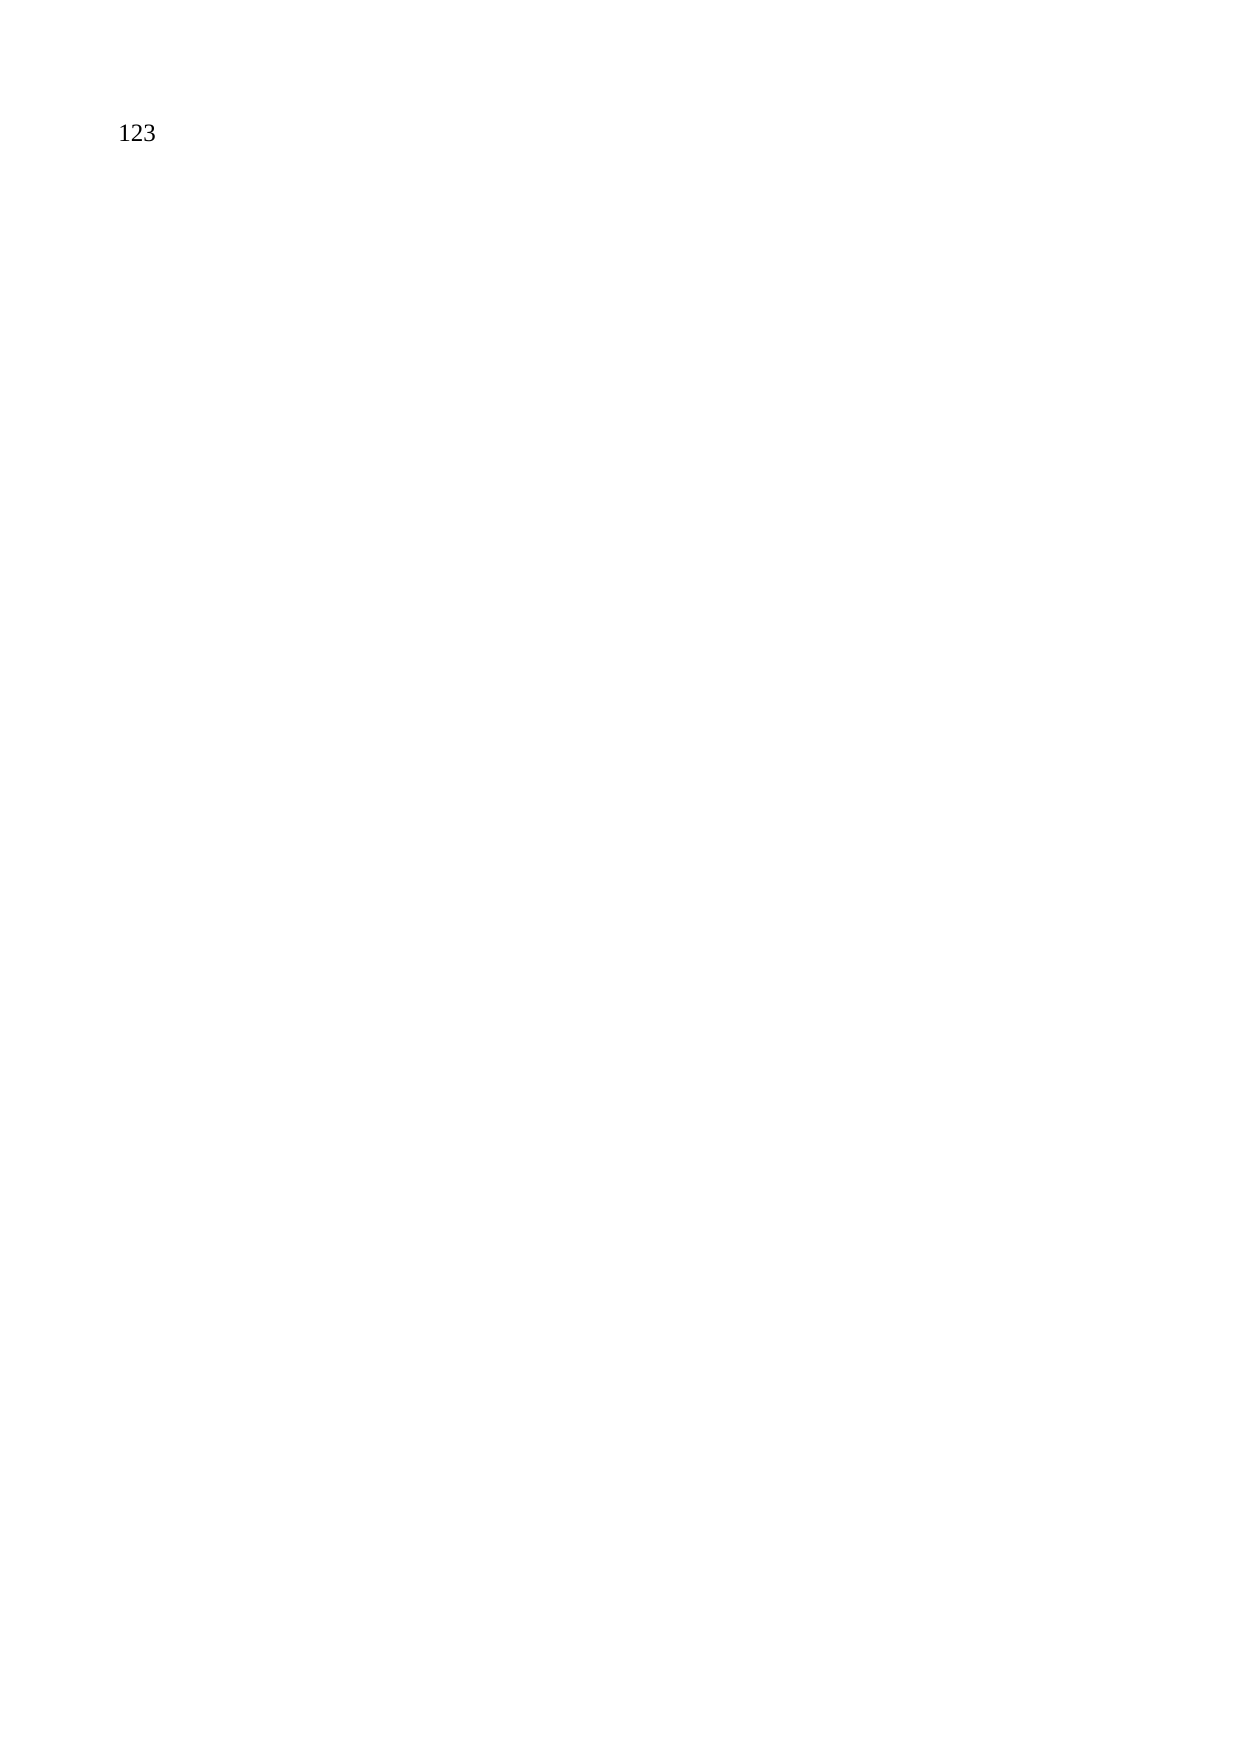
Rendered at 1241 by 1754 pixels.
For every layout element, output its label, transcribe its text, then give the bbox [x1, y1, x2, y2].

text 123 [118, 118, 1122, 147]
